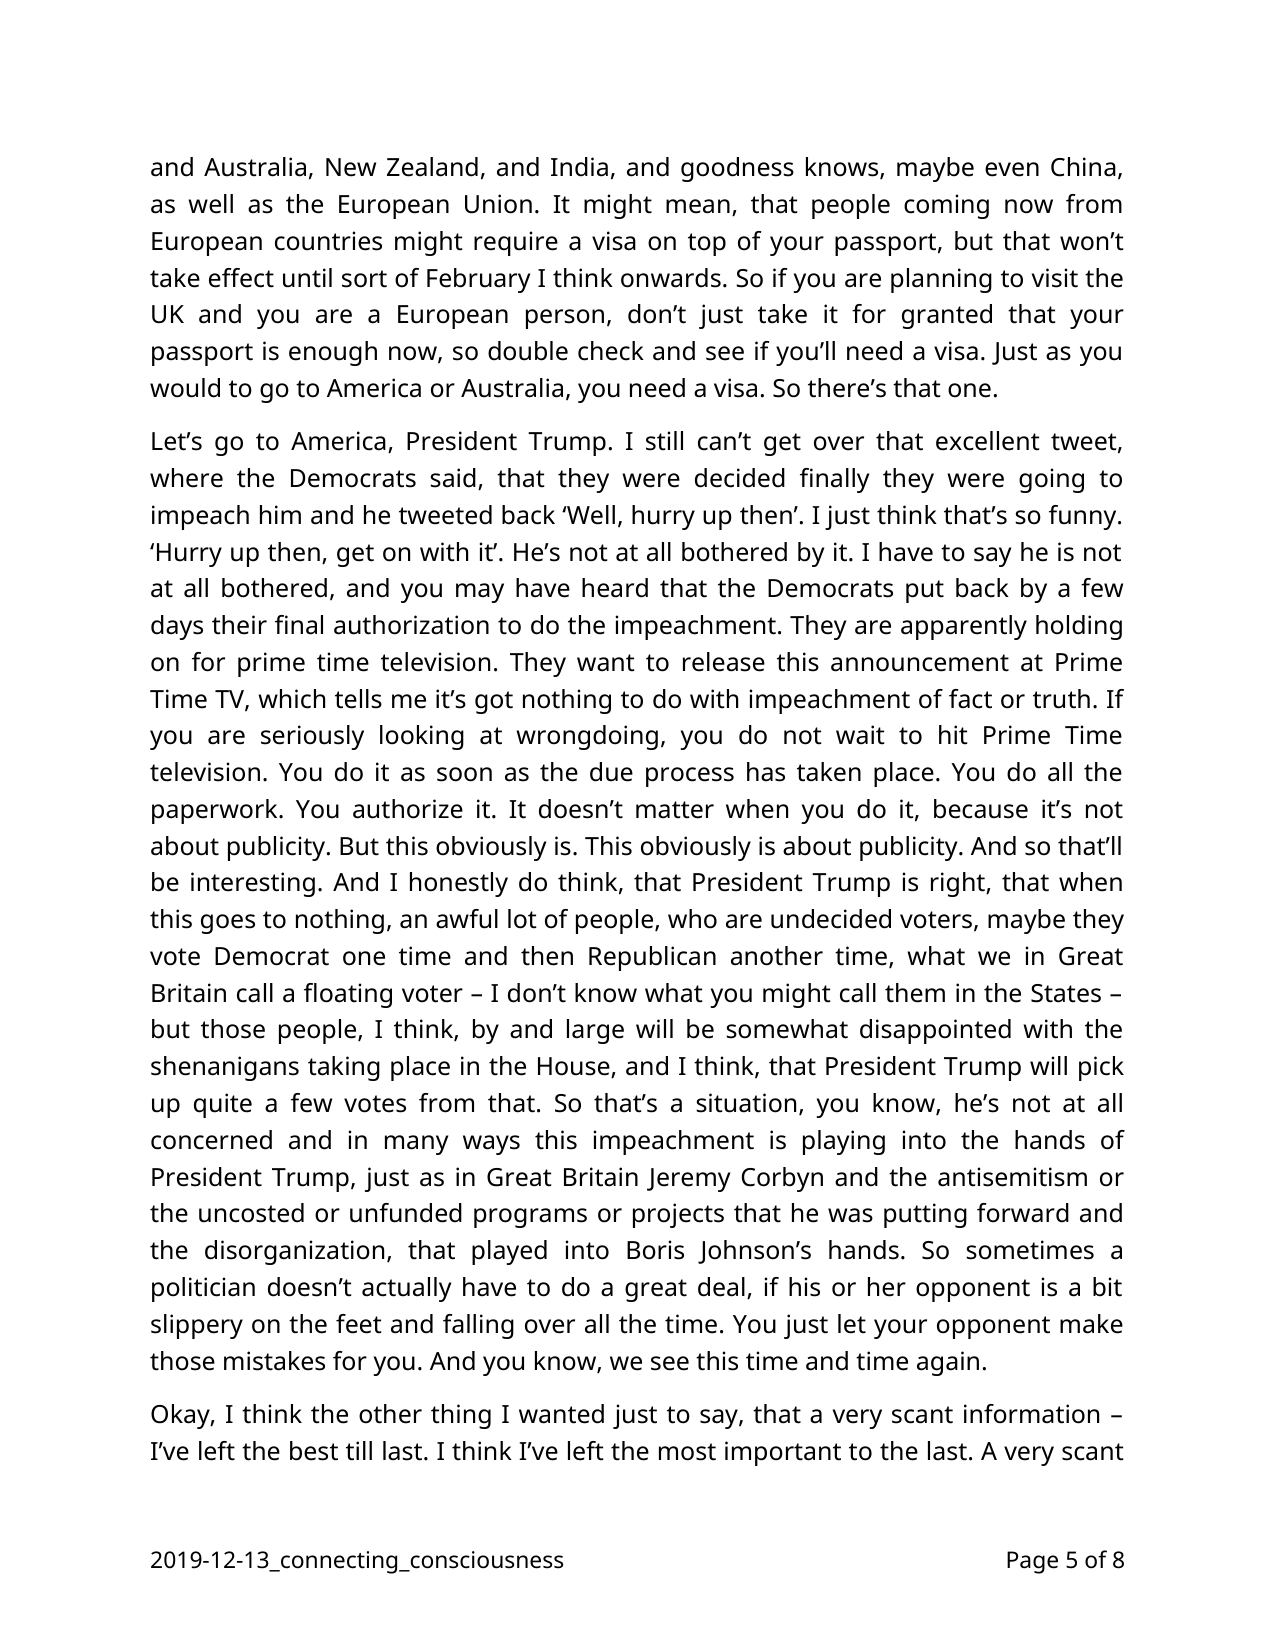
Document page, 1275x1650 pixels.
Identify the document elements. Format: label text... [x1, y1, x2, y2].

text Okay, I think the other thing I wanted just to say, that a very scant information – I’ve left the best till last. I think I’ve left the most important to the last. A very scant [150, 1396, 1125, 1467]
text and Australia, New Zealand, and India, and goodness knows, maybe even China, as well as the European Union. It might mean, that people coming now from European countries might require a visa on top of your passport, but that won’t take effect until sort of February I think onwards. So if you are planning to visit the UK and you are a European person, don’t just take it for granted that your passport is enough now, so double check and see if you’ll need a visa. Just as you would to go to America or Australia, you need a visa. So there’s that one. [150, 150, 1125, 405]
text Let’s go to America, President Trump. I still can’t get over that excellent tweet, where the Democrats said, that they were decided finally they were going to impeach him and he tweeted back ‘Well, hurry up then’. I just think that’s so funny. ‘Hurry up then, get on with it’. He’s not at all bothered by it. I have to say he is not at all bothered, and you may have heard that the Democrats put back by a few days their final authorization to do the impeachment. They are apparently holding on for prime time television. They want to release this announcement at Prime Time TV, which tells me it’s got nothing to do with impeachment of fact or truth. If you are seriously looking at wrongdoing, you do not wait to hit Prime Time television. You do it as soon as the due process has taken place. You do all the paperwork. You authorize it. It doesn’t matter when you do it, because it’s not about publicity. But this obviously is. This obviously is about publicity. And so that’ll be interesting. And I honestly do think, that President Trump is right, that when this goes to nothing, an awful lot of people, who are undecided voters, maybe they vote Democrat one time and then Republican another time, what we in Great Britain call a floating voter – I don’t know what you might call them in the States – but those people, I think, by and large will be somewhat disappointed with the shenanigans taking place in the House, and I think, that President Trump will pick up quite a few votes from that. So that’s a situation, you know, he’s not at all concerned and in many ways this impeachment is playing into the hands of President Trump, just as in Great Britain Jeremy Corbyn and the antisemitism or the uncosted or unfunded programs or projects that he was putting forward and the disorganization, that played into Boris Johnson’s hands. So sometimes a politician doesn’t actually have to do a great deal, if his or her opponent is a bit slippery on the feet and falling over all the time. You just let your opponent make those mistakes for you. And you know, we see this time and time again. [150, 424, 1125, 1377]
